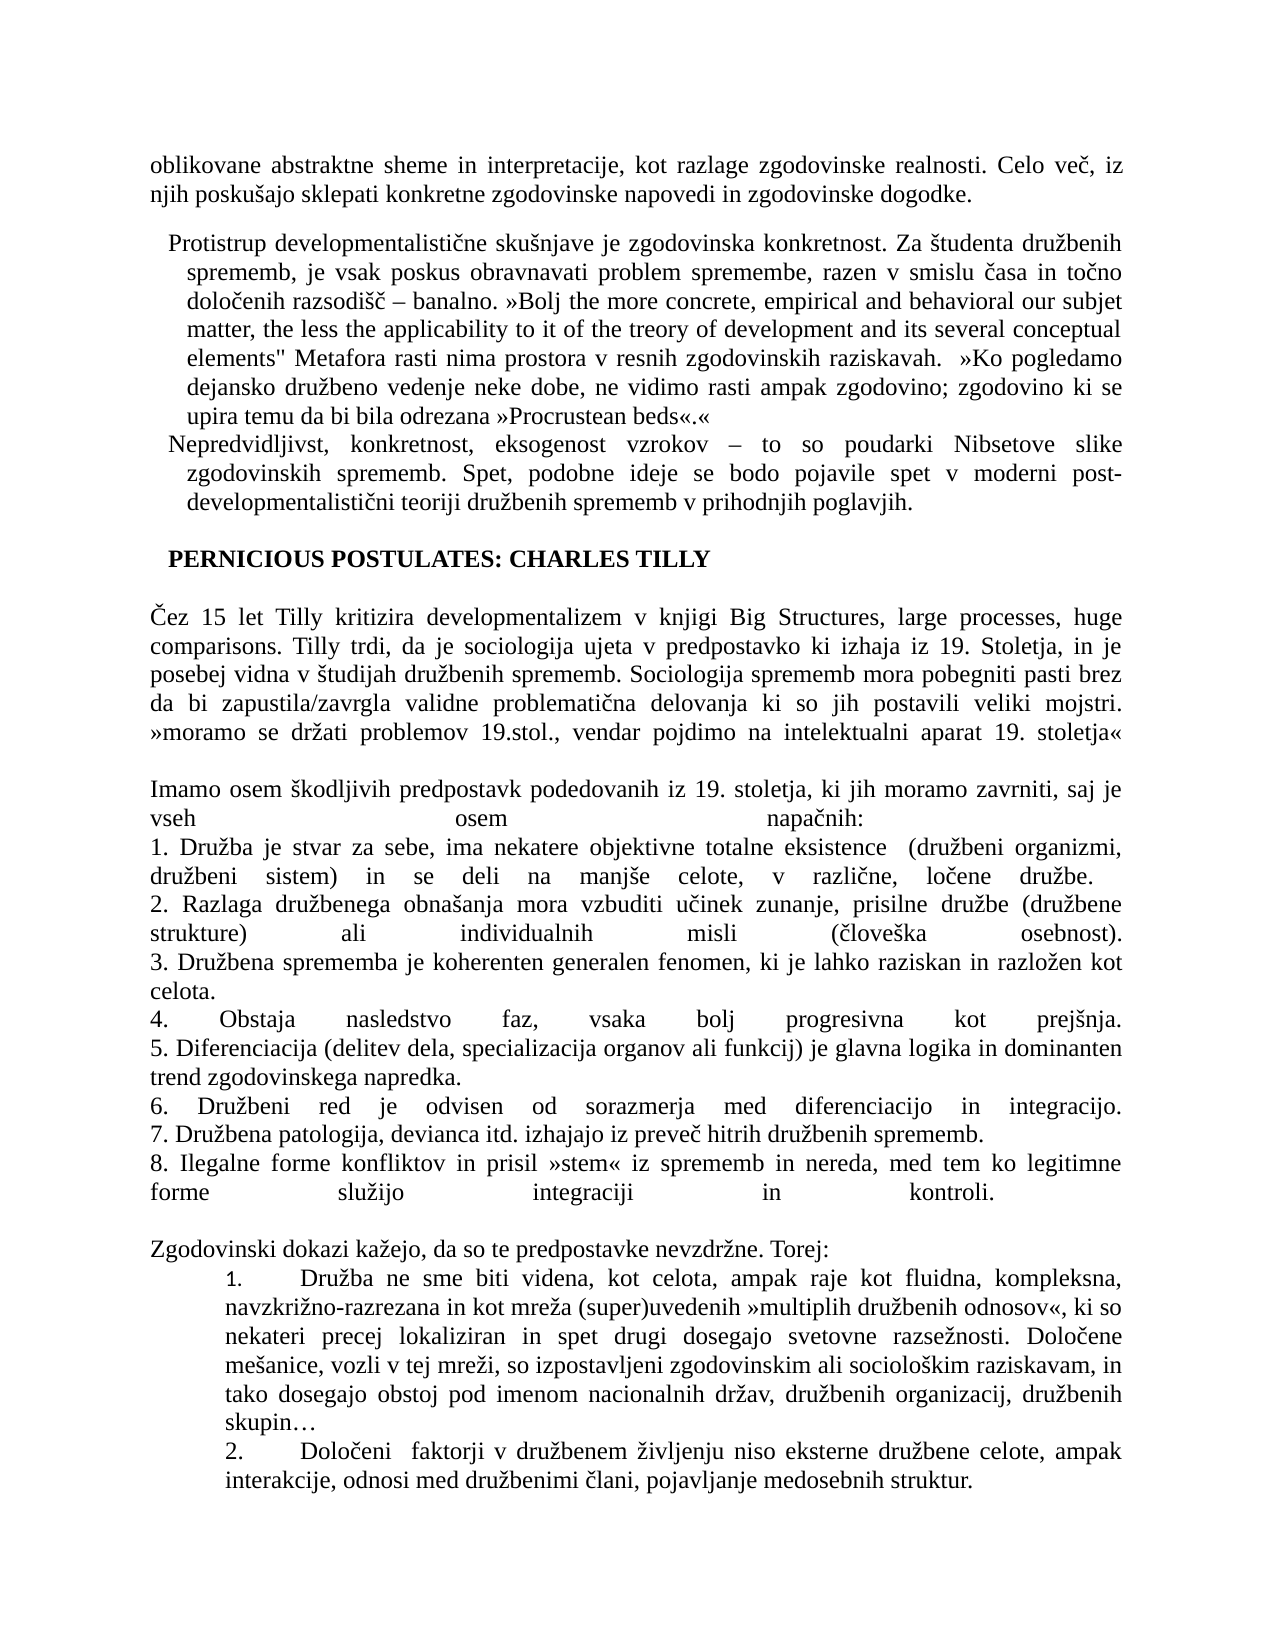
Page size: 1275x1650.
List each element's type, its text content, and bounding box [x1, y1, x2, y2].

text 6. Družbeni red je odvisen od sorazmerja med diferenciacijo in integracijo. 7. Družbena patologija, devianca itd. izhajajo iz preveč hitrih družbenih sprememb. [150, 1091, 1123, 1148]
text 8. Ilegalne forme konfliktov in prisil »stem« iz sprememb in nereda, med tem ko legitimne forme služijo integraciji in kontroli. [150, 1148, 1123, 1234]
list Družba ne sme biti videna, kot celota, ampak raje kot fluidna, kompleksna, navzkrižno-razrezana in kot mreža (super)uvedenih »multiplih družbenih odnosov«, ki so nekateri precej lokaliziran in spet drugi dosegajo svetovne razsežnosti. Določene mešanice, vozli v tej mreži, so izpostavljeni zgodovinskim ali sociološkim raziskavam, in tako dosegajo obstoj pod imenom nacionalnih držav, družbenih organizacij, družbenih skupin… [225, 1263, 1123, 1436]
text Nepredvidljivst, konkretnost, eksogenost vzrokov – to so poudarki Nibsetove slike zgodovinskih sprememb. Spet, podobne ideje se bodo pojavile spet v moderni post-developmentalistični teoriji družbenih sprememb v prihodnjih poglavjih. [168, 429, 1123, 516]
text oblikovane abstraktne sheme in interpretacije, kot razlage zgodovinske realnosti. Celo več, iz njih poskušajo sklepati konkretne zgodovinske napovedi in zgodovinske dogodke. [150, 150, 1125, 207]
text Zgodovinski dokazi kažejo, da so te predpostavke nevzdržne. Torej: [150, 1234, 1123, 1263]
text Čez 15 let Tilly kritizira developmentalizem v knjigi Big Structures, large processes, huge comparisons. Tilly trdi, da je sociologija ujeta v predpostavko ki izhaja iz 19. Stoletja, in je posebej vidna v študijah družbenih sprememb. Sociologija sprememb mora pobegniti pasti brez da bi zapustila/zavrgla validne problematična delovanja ki so jih postavili veliki mojstri. »moramo se držati problemov 19.stol., vendar pojdimo na intelektualni aparat 19. stoletja« [150, 602, 1123, 774]
text Protistrup developmentalistične skušnjave je zgodovinska konkretnost. Za študenta družbenih sprememb, je vsak poskus obravnavati problem spremembe, razen v smislu časa in točno določenih razsodišč – banalno. »Bolj the more concrete, empirical and behavioral our subjet matter, the less the applicability to it of the treory of development and its several conceptual elements" Metafora rasti nima prostora v resnih zgodovinskih raziskavah. »Ko pogledamo dejansko družbeno vedenje neke dobe, ne vidimo rasti ampak zgodovino; zgodovino ki se upira temu da bi bila odrezana »Procrustean beds«.« [168, 228, 1123, 429]
list Določeni faktorji v družbenem življenju niso eksterne družbene celote, ampak interakcije, odnosi med družbenimi člani, pojavljanje medosebnih struktur. [225, 1436, 1123, 1494]
text Imamo osem škodljivih predpostavk podedovanih iz 19. stoletja, ki jih moramo zavrniti, saj je vseh osem napačnih: 1. Družba je stvar za sebe, ima nekatere objektivne totalne eksistence (družbeni organizmi, družbeni sistem) in se deli na manjše celote, v različne, ločene družbe. 2. Razlaga družbenega obnašanja mora vzbuditi učinek zunanje, prisilne družbe (družbene strukture) ali individualnih misli (človeška osebnost). 3. Družbena sprememba je koherenten generalen fenomen, ki je lahko raziskan in razložen kot celota. 4. Obstaja nasledstvo faz, vsaka bolj progresivna kot prejšnja. 5. Diferenciacija (delitev dela, specializacija organov ali funkcij) je glavna logika in dominanten trend zgodovinskega napredka. [150, 774, 1123, 1091]
text PERNICIOUS POSTULATES: CHARLES TILLY [168, 544, 1123, 573]
